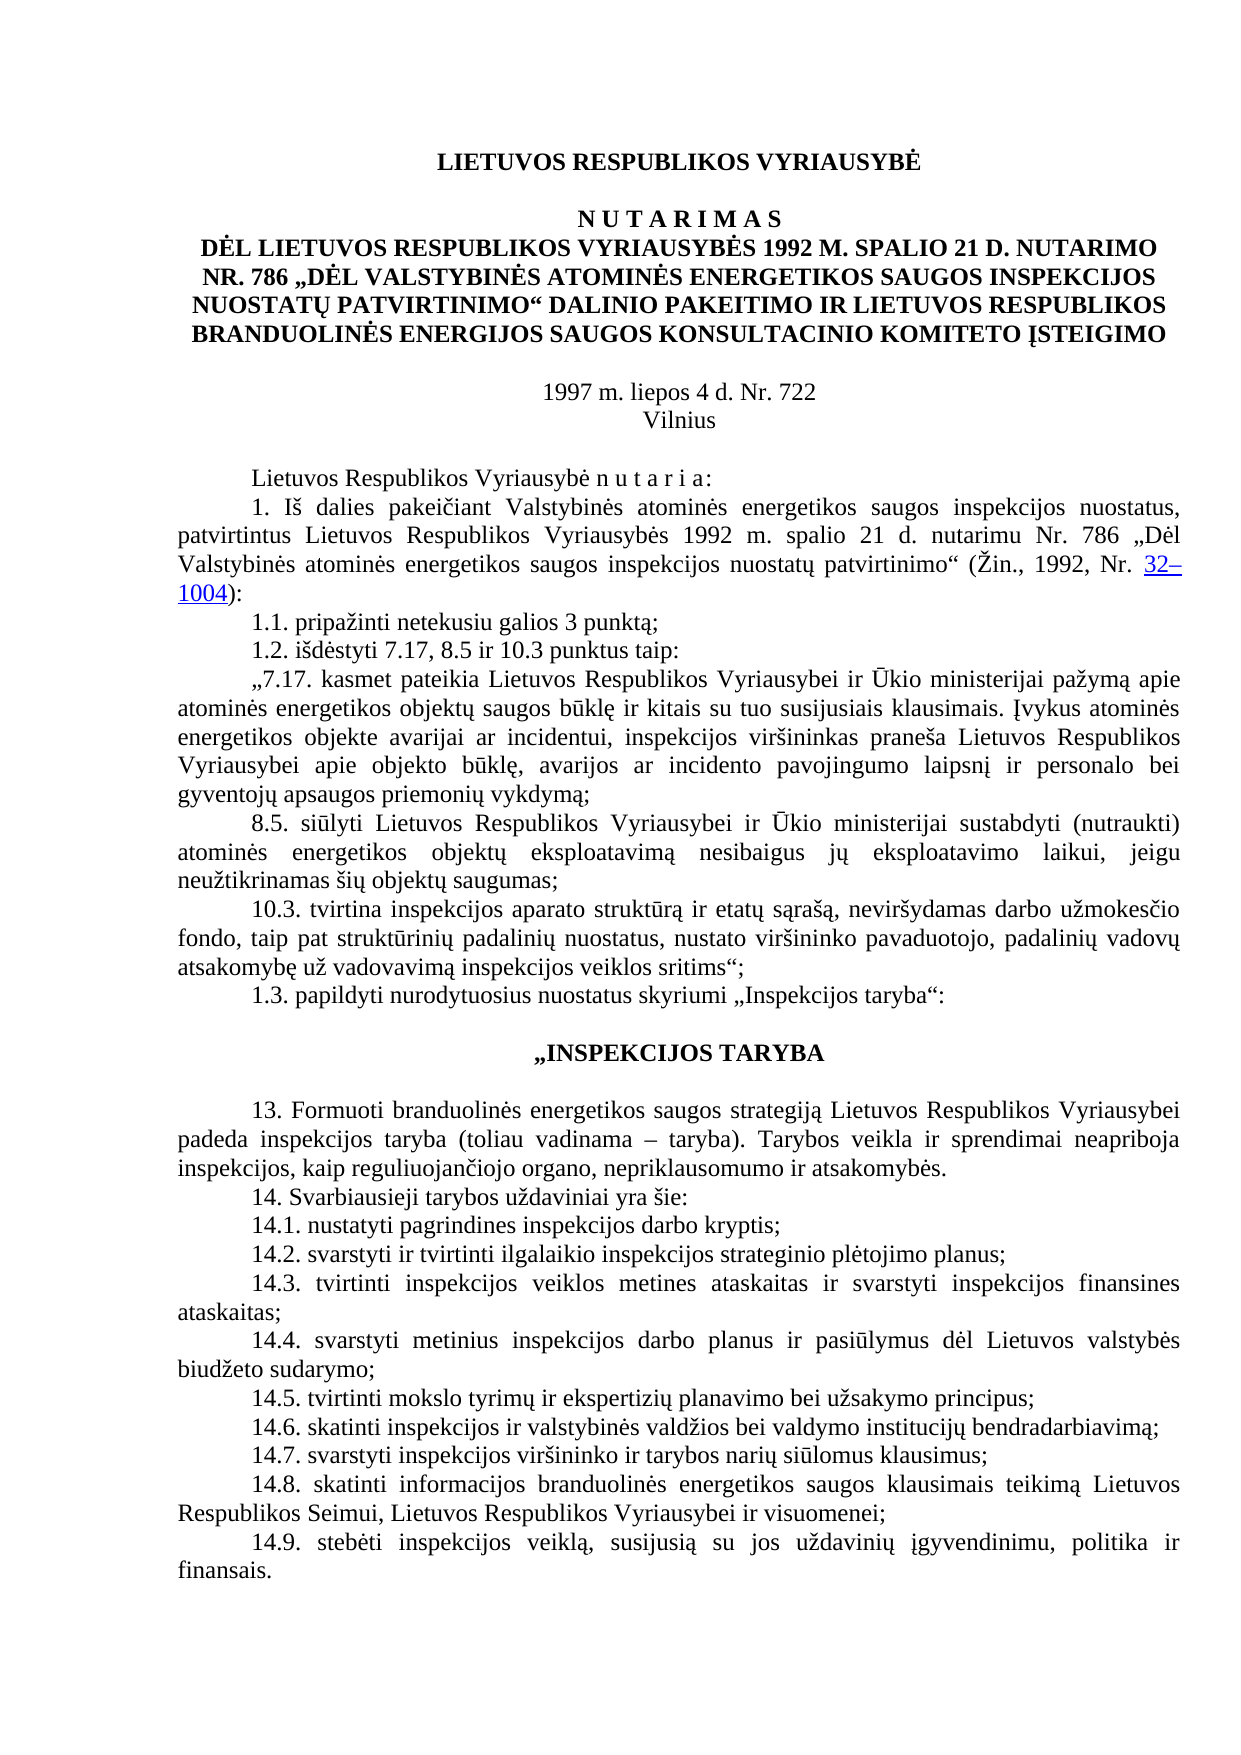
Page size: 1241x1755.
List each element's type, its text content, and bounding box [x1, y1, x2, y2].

text 1997 m. liepos 4 d. Nr. 722 [177, 377, 1181, 406]
text 1.2. išdėstyti 7.17, 8.5 ir 10.3 punktus taip: [177, 636, 1181, 664]
text LIETUVOS RESPUBLIKOS VYRIAUSYBĖ [177, 147, 1181, 176]
text N U T A R I M A S [177, 204, 1181, 233]
text 14.7. svarstyti inspekcijos viršininko ir tarybos narių siūlomus klausimus; [177, 1441, 1181, 1469]
text 1.3. papildyti nurodytuosius nuostatus skyriumi „Inspekcijos taryba“: [177, 981, 1181, 1009]
text 14.8. skatinti informacijos branduolinės energetikos saugos klausimais teikimą Lietuvos Respublikos Seimui, Lietuvos Respublikos Vyriausybei ir visuomenei; [177, 1469, 1181, 1527]
text „7.17. kasmet pateikia Lietuvos Respublikos Vyriausybei ir Ūkio ministerijai pažymą apie atominės energetikos objektų saugos būklę ir kitais su tuo susijusiais klausimais. Įvykus atominės energetikos objekte avarijai ar incidentui, inspekcijos viršininkas praneša Lietuvos Respublikos Vyriausybei apie objekto būklę, avarijos ar incidento pavojingumo laipsnį ir personalo bei gyventojų apsaugos priemonių vykdymą; [177, 664, 1181, 808]
text 14.3. tvirtinti inspekcijos veiklos metines ataskaitas ir svarstyti inspekcijos finansines ataskaitas; [177, 1268, 1181, 1326]
text 1.1. pripažinti netekusiu galios 3 punktą; [177, 607, 1181, 636]
text 14.5. tvirtinti mokslo tyrimų ir ekspertizių planavimo bei užsakymo principus; [177, 1383, 1181, 1412]
text Vilnius [177, 406, 1181, 434]
text 14.9. stebėti inspekcijos veiklą, susijusią su jos uždavinių įgyvendinimu, politika ir finansais. [177, 1527, 1181, 1584]
text 14. Svarbiausieji tarybos uždaviniai yra šie: [177, 1182, 1181, 1211]
text 8.5. siūlyti Lietuvos Respublikos Vyriausybei ir Ūkio ministerijai sustabdyti (nutraukti) atominės energetikos objektų eksploatavimą nesibaigus jų eksploatavimo laikui, jeigu neužtikrinamas šių objektų saugumas; [177, 808, 1181, 894]
text 1. Iš dalies pakeičiant Valstybinės atominės energetikos saugos inspekcijos nuostatus, patvirtintus Lietuvos Respublikos Vyriausybės 1992 m. spalio 21 d. nutarimu Nr. 786 „Dėl Valstybinės atominės energetikos saugos inspekcijos nuostatų patvirtinimo“ (Žin., 1992, Nr. 32–1004): [177, 492, 1181, 607]
text „Inspekcijos taryba [177, 1038, 1181, 1067]
text 14.6. skatinti inspekcijos ir valstybinės valdžios bei valdymo institucijų bendradarbiavimą; [177, 1412, 1181, 1441]
text 14.4. svarstyti metinius inspekcijos darbo planus ir pasiūlymus dėl Lietuvos valstybės biudžeto sudarymo; [177, 1326, 1181, 1383]
text 14.2. svarstyti ir tvirtinti ilgalaikio inspekcijos strateginio plėtojimo planus; [177, 1239, 1181, 1268]
text 14.1. nustatyti pagrindines inspekcijos darbo kryptis; [177, 1211, 1181, 1239]
text 10.3. tvirtina inspekcijos aparato struktūrą ir etatų sąrašą, neviršydamas darbo užmokesčio fondo, taip pat struktūrinių padalinių nuostatus, nustato viršininko pavaduotojo, padalinių vadovų atsakomybę už vadovavimą inspekcijos veiklos sritims“; [177, 894, 1181, 981]
text Lietuvos Respublikos Vyriausybė nutaria: [177, 463, 1181, 492]
text 13. Formuoti branduolinės energetikos saugos strategiją Lietuvos Respublikos Vyriausybei padeda inspekcijos taryba (toliau vadinama – taryba). Tarybos veikla ir sprendimai neapriboja inspekcijos, kaip reguliuojančiojo organo, nepriklausomumo ir atsakomybės. [177, 1096, 1181, 1182]
text DĖL LIETUVOS RESPUBLIKOS VYRIAUSYBĖS 1992 M. SPALIO 21 D. NUTARIMO NR. 786 „DĖL VALSTYBINĖS ATOMINĖS ENERGETIKOS SAUGOS INSPEKCIJOS NUOSTATŲ PATVIRTINIMO“ DALINIO PAKEITIMO IR LIETUVOS RESPUBLIKOS BRANDUOLINĖS ENERGIJOS SAUGOS KONSULTACINIO KOMITETO ĮSTEIGIMO [177, 233, 1181, 348]
